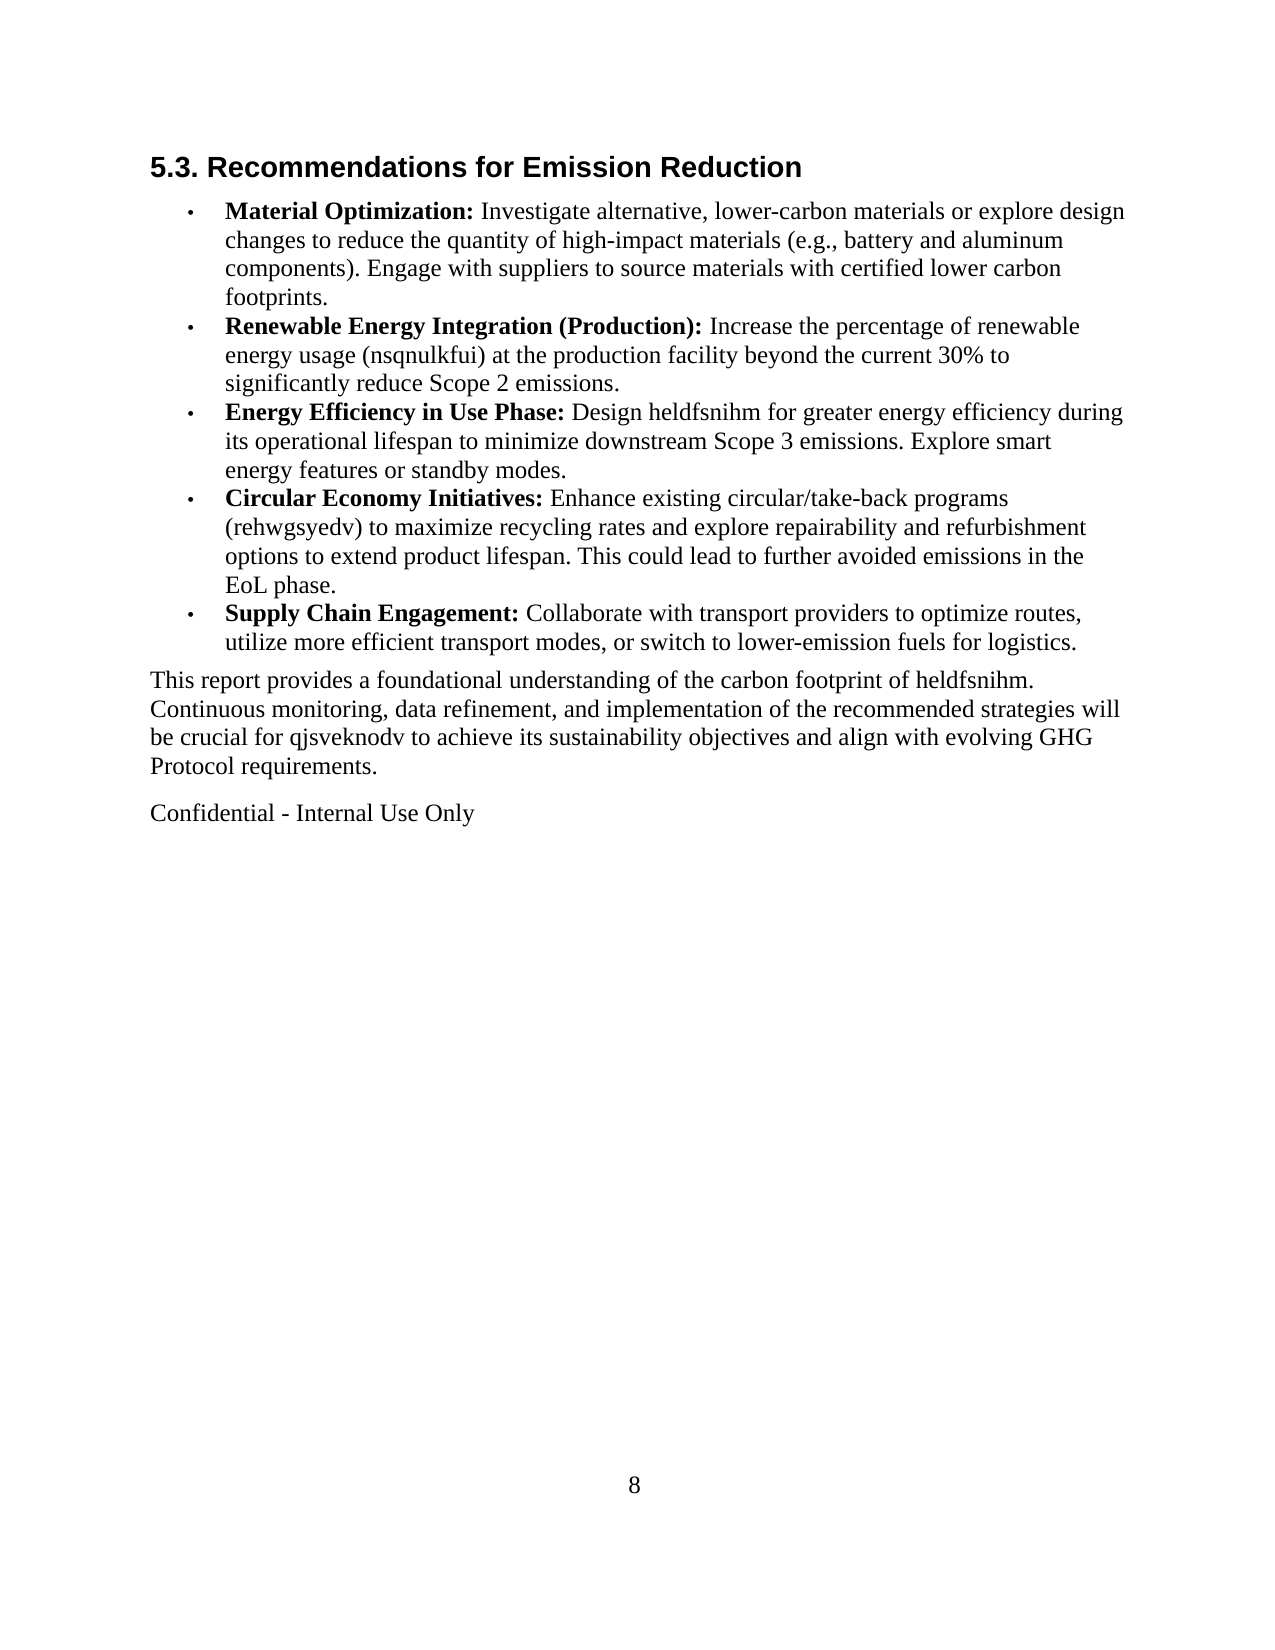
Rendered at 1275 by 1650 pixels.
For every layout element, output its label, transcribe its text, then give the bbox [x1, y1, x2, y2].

list Energy Efficiency in Use Phase: Design heldfsnihm for greater energy efficiency during its operational lifespan to minimize downstream Scope 3 emissions. Explore smart energy features or standby modes. [187, 397, 1125, 483]
text This report provides a foundational understanding of the carbon footprint of heldfsnihm. Continuous monitoring, data refinement, and implementation of the recommended strategies will be crucial for qjsveknodv to achieve its sustainability objectives and align with evolving GHG Protocol requirements. [150, 665, 1125, 780]
subtitle 5.3. Recommendations for Emission Reduction [150, 150, 1125, 183]
list Supply Chain Engagement: Collaborate with transport providers to optimize routes, utilize more efficient transport modes, or switch to lower-emission fuels for logistics. [187, 598, 1125, 656]
text Confidential - Internal Use Only [150, 798, 1125, 827]
list Material Optimization: Investigate alternative, lower-carbon materials or explore design changes to reduce the quantity of high-impact materials (e.g., battery and aluminum components). Engage with suppliers to source materials with certified lower carbon footprints. [187, 196, 1125, 311]
list Renewable Energy Integration (Production): Increase the percentage of renewable energy usage (nsqnulkfui) at the production facility beyond the current 30% to significantly reduce Scope 2 emissions. [187, 311, 1125, 397]
list Circular Economy Initiatives: Enhance existing circular/take-back programs (rehwgsyedv) to maximize recycling rates and explore repairability and refurbishment options to extend product lifespan. This could lead to further avoided emissions in the EoL phase. [187, 483, 1125, 598]
